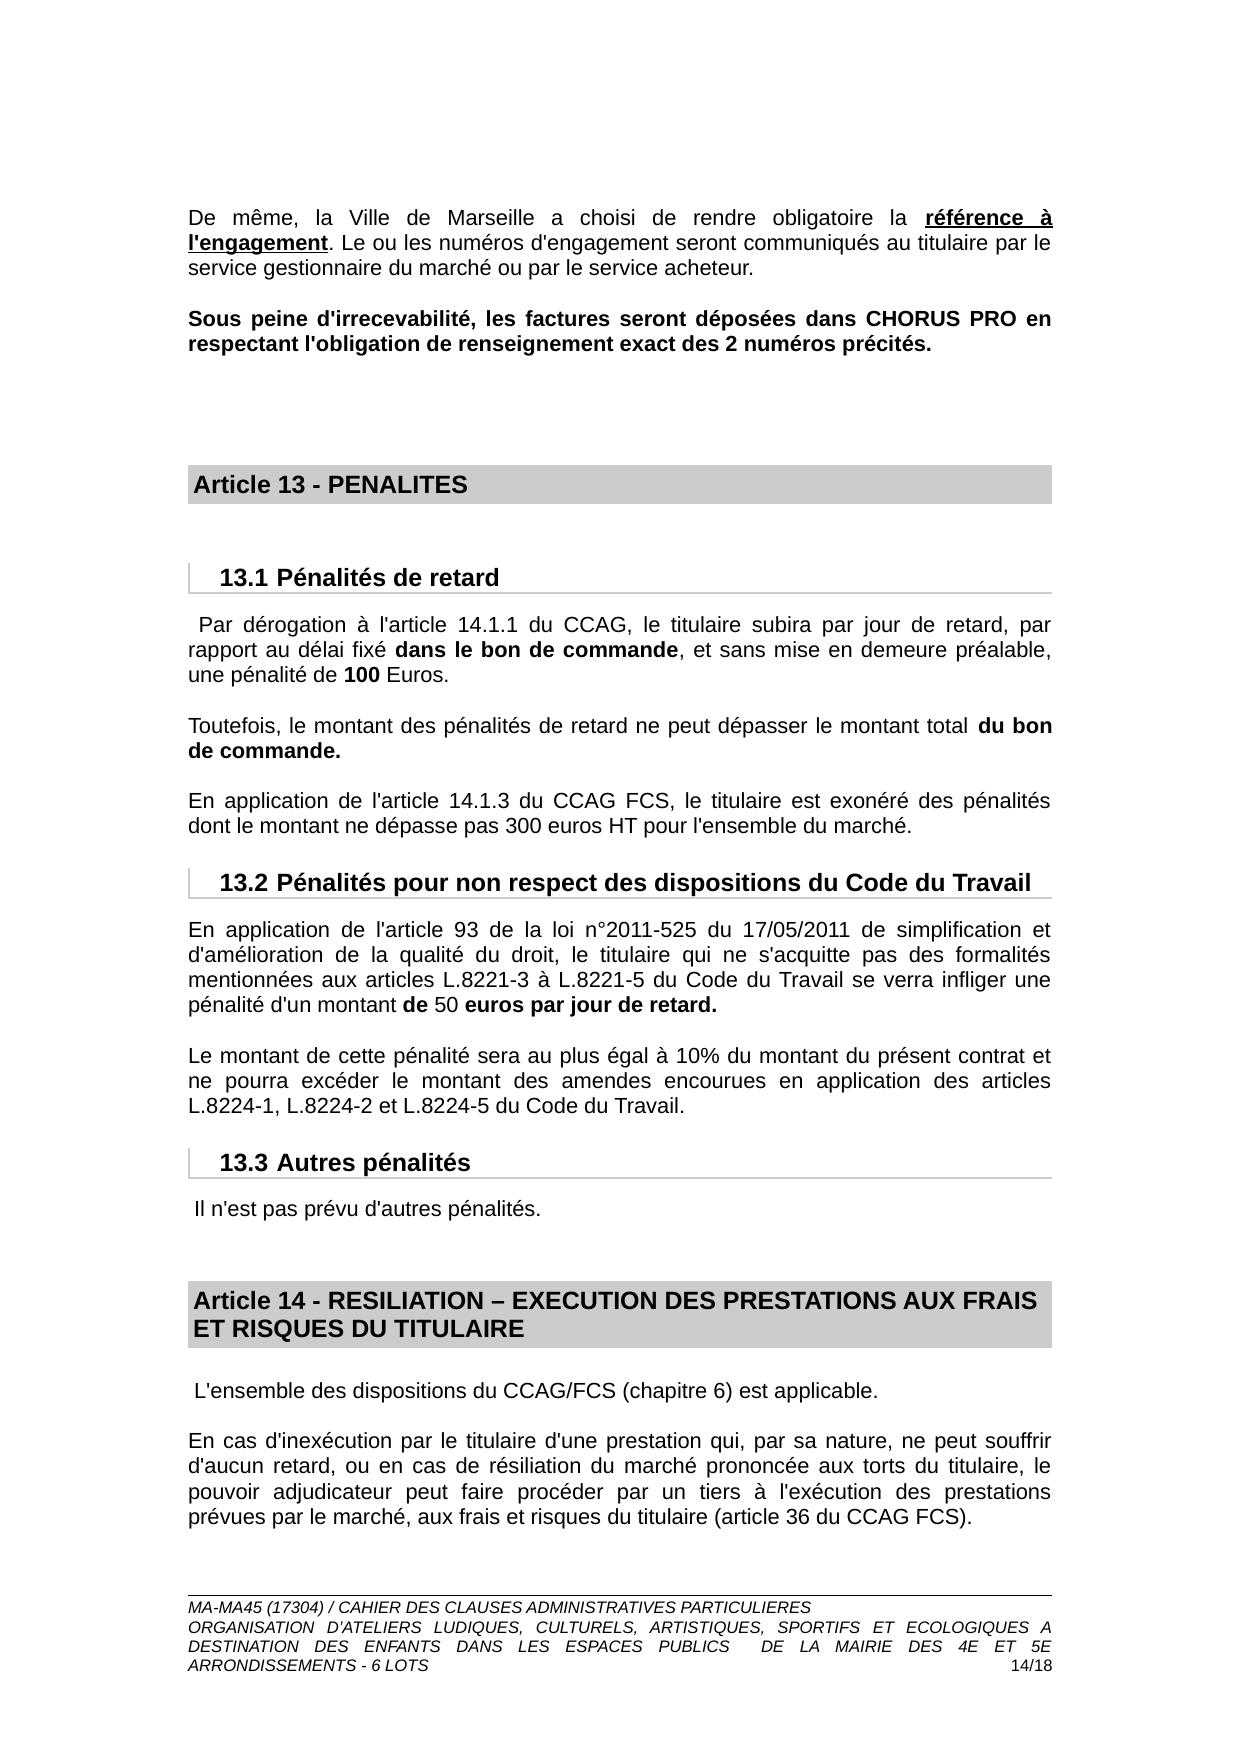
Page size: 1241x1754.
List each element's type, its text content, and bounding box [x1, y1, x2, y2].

text Il n'est pas prévu d'autres pénalités. [188, 1196, 1052, 1222]
text Le montant de cette pénalité sera au plus égal à 10% du montant du présent contrat et ne pourra excéder le montant des amendes encourues en application des articles L.8224-1, L.8224-2 et L.8224-5 du Code du Travail. [188, 1043, 1052, 1118]
text Toutefois, le montant des pénalités de retard ne peut dépasser le montant total du bon de commande. [188, 713, 1052, 763]
text De même, la Ville de Marseille a choisi de rendre obligatoire la référence à l'engagement. Le ou les numéros d'engagement seront communiqués au titulaire par le service gestionnaire du marché ou par le service acheteur. [188, 204, 1052, 280]
text En cas d'inexécution par le titulaire d'une prestation qui, par sa nature, ne peut souffrir d'aucun retard, ou en cas de résiliation du marché prononcée aux torts du titulaire, le pouvoir adjudicateur peut faire procéder par un tiers à l'exécution des prestations prévues par le marché, aux frais et risques du titulaire (article 36 du CCAG FCS). [188, 1428, 1052, 1529]
text L'ensemble des dispositions du CCAG/FCS (chapitre 6) est applicable. [188, 1378, 1052, 1403]
subtitle Autres pénalités [190, 1148, 1052, 1177]
text Sous peine d'irrecevabilité, les factures seront déposées dans CHORUS PRO en respectant l'obligation de renseignement exact des 2 numéros précités. [188, 305, 1052, 356]
subtitle PENALITES [190, 468, 1050, 502]
subtitle Pénalités pour non respect des dispositions du Code du Travail [190, 868, 1052, 897]
text Par dérogation à l'article 14.1.1 du CCAG, le titulaire subira par jour de retard, par rapport au délai fixé dans le bon de commande, et sans mise en demeure préalable, une pénalité de 100 Euros. [188, 612, 1052, 687]
subtitle RESILIATION – EXECUTION DES PRESTATIONS AUX FRAIS ET RISQUES DU TITULAIRE [190, 1283, 1050, 1346]
text En application de l'article 93 de la loi n°2011-525 du 17/05/2011 de simplification et d'amélioration de la qualité du droit, le titulaire qui ne s'acquitte pas des formalités mentionnées aux articles L.8221-3 à L.8221-5 du Code du Travail se verra infliger une pénalité d'un montant de 50 euros par jour de retard. [188, 917, 1052, 1017]
text En application de l'article 14.1.3 du CCAG FCS, le titulaire est exonéré des pénalités dont le montant ne dépasse pas 300 euros HT pour l'ensemble du marché. [188, 788, 1052, 839]
subtitle Pénalités de retard [190, 563, 1052, 592]
